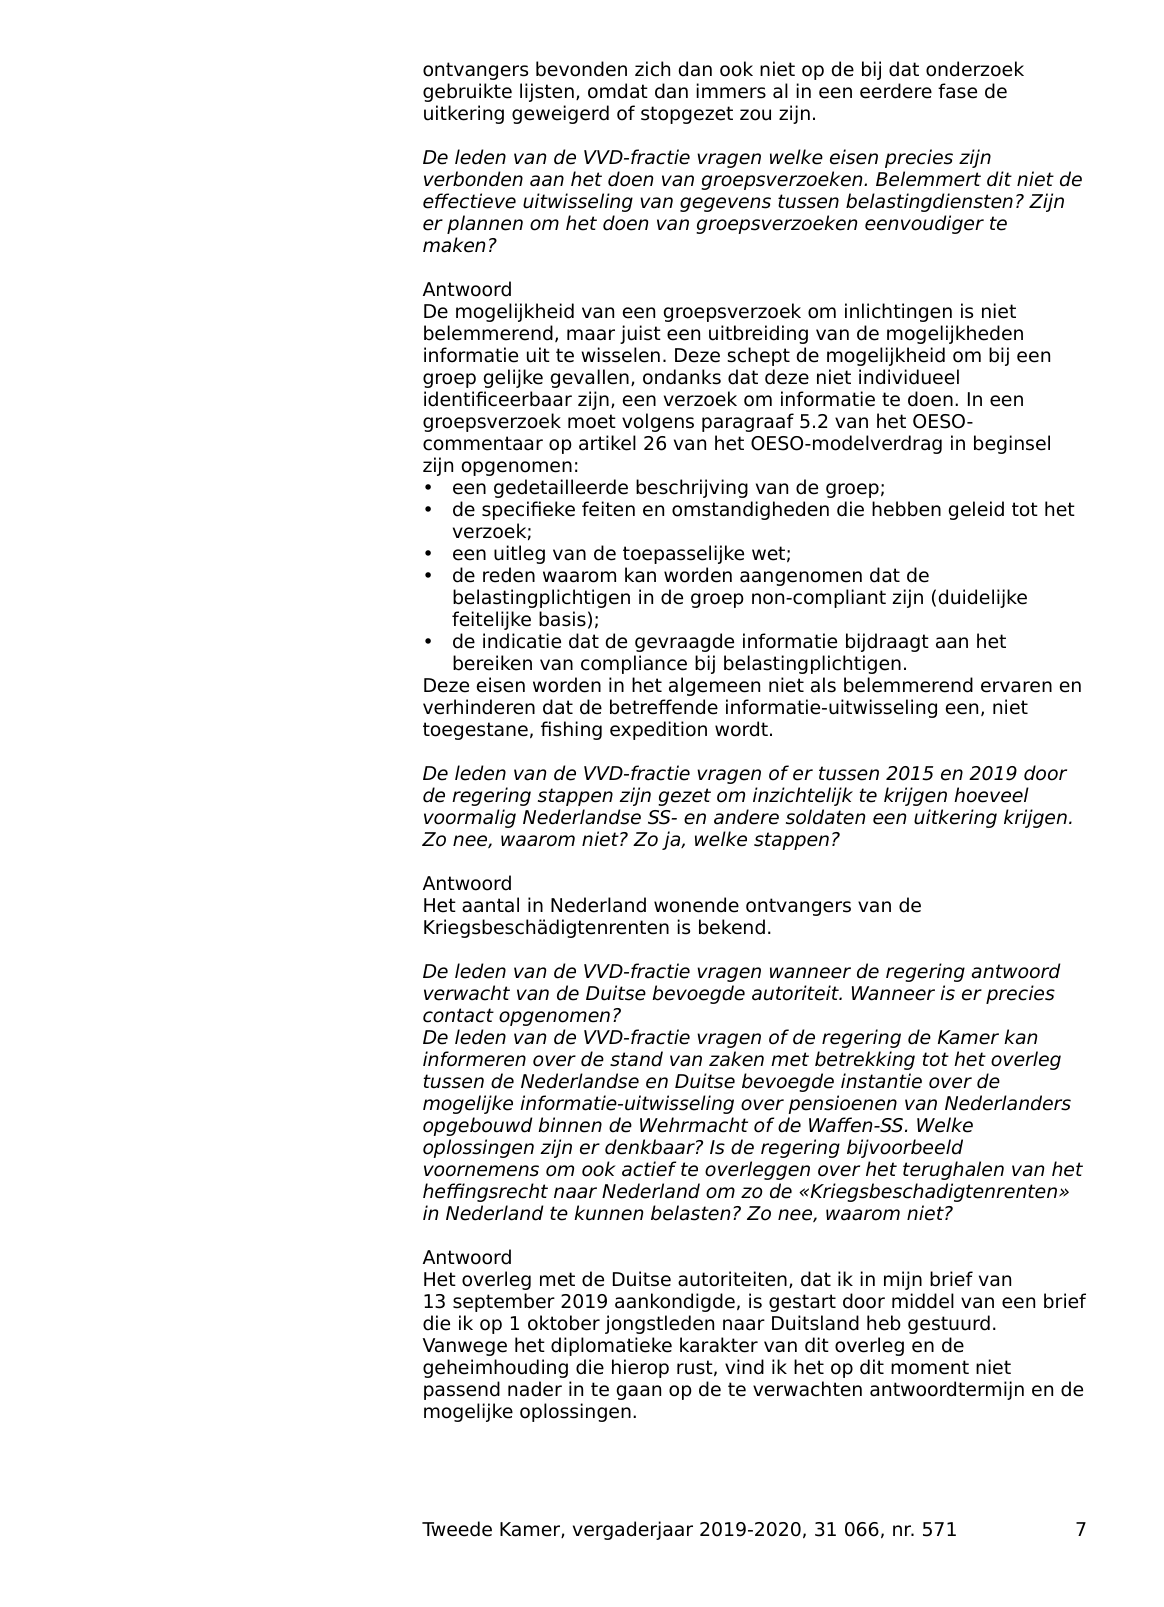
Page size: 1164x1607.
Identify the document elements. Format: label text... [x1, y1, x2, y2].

text Het overleg met de Duitse autoriteiten, dat ik in mijn brief van 13 september 2019 aankondigde, is gestart door middel van een brief die ik op 1 oktober jongstleden naar Duitsland heb gestuurd. Vanwege het diplomatieke karakter van dit overleg en de geheimhouding die hierop rust, vind ik het op dit moment niet passend nader in te gaan op de te verwachten antwoordtermijn en de mogelijke oplossingen. [422, 1269, 1087, 1423]
text ontvangers bevonden zich dan ook niet op de bij dat onderzoek gebruikte lijsten, omdat dan immers al in een eerdere fase de uitkering geweigerd of stopgezet zou zijn. [422, 59, 1087, 125]
text Deze eisen worden in het algemeen niet als belemmerend ervaren en verhinderen dat de betreffende informatie-uitwisseling een, niet toegestane, fishing expedition wordt. [422, 675, 1087, 741]
text Het aantal in Nederland wonende ontvangers van de Kriegsbeschädigtenrenten is bekend. [422, 895, 1087, 939]
text • de indicatie dat de gevraagde informatie bijdraagt aan het bereiken van compliance bij belastingplichtigen. [422, 631, 1087, 675]
text De leden van de VVD-fractie vragen wanneer de regering antwoord verwacht van de Duitse bevoegde autoriteit. Wanneer is er precies contact opgenomen? [422, 961, 1087, 1027]
text Antwoord [422, 873, 1087, 895]
text • een gedetailleerde beschrijving van de groep; [422, 477, 1087, 499]
text De leden van de VVD-fractie vragen welke eisen precies zijn verbonden aan het doen van groepsverzoeken. Belemmert dit niet de effectieve uitwisseling van gegevens tussen belastingdiensten? Zijn er plannen om het doen van groepsverzoeken eenvoudiger te maken? [422, 147, 1087, 257]
text Antwoord [422, 279, 1087, 301]
text • de specifieke feiten en omstandigheden die hebben geleid tot het verzoek; [422, 499, 1087, 543]
text De leden van de VVD-fractie vragen of de regering de Kamer kan informeren over de stand van zaken met betrekking tot het overleg tussen de Nederlandse en Duitse bevoegde instantie over de mogelijke informatie-uitwisseling over pensioenen van Nederlanders opgebouwd binnen de Wehrmacht of de Waffen-SS. Welke oplossingen zijn er denkbaar? Is de regering bijvoorbeeld voornemens om ook actief te overleggen over het terughalen van het heffingsrecht naar Nederland om zo de «Kriegsbeschadigtenrenten» in Nederland te kunnen belasten? Zo nee, waarom niet? [422, 1027, 1087, 1225]
text De mogelijkheid van een groepsverzoek om inlichtingen is niet belemmerend, maar juist een uitbreiding van de mogelijkheden informatie uit te wisselen. Deze schept de mogelijkheid om bij een groep gelijke gevallen, ondanks dat deze niet individueel identificeerbaar zijn, een verzoek om informatie te doen. In een groepsverzoek moet volgens paragraaf 5.2 van het OESO-commentaar op artikel 26 van het OESO-modelverdrag in beginsel zijn opgenomen: [422, 301, 1087, 477]
text • de reden waarom kan worden aangenomen dat de belastingplichtigen in de groep non-compliant zijn (duidelijke feitelijke basis); [422, 565, 1087, 631]
text • een uitleg van de toepasselijke wet; [422, 543, 1087, 565]
text Antwoord [422, 1247, 1087, 1269]
text De leden van de VVD-fractie vragen of er tussen 2015 en 2019 door de regering stappen zijn gezet om inzichtelijk te krijgen hoeveel voormalig Nederlandse SS- en andere soldaten een uitkering krijgen. Zo nee, waarom niet? Zo ja, welke stappen? [422, 763, 1087, 851]
